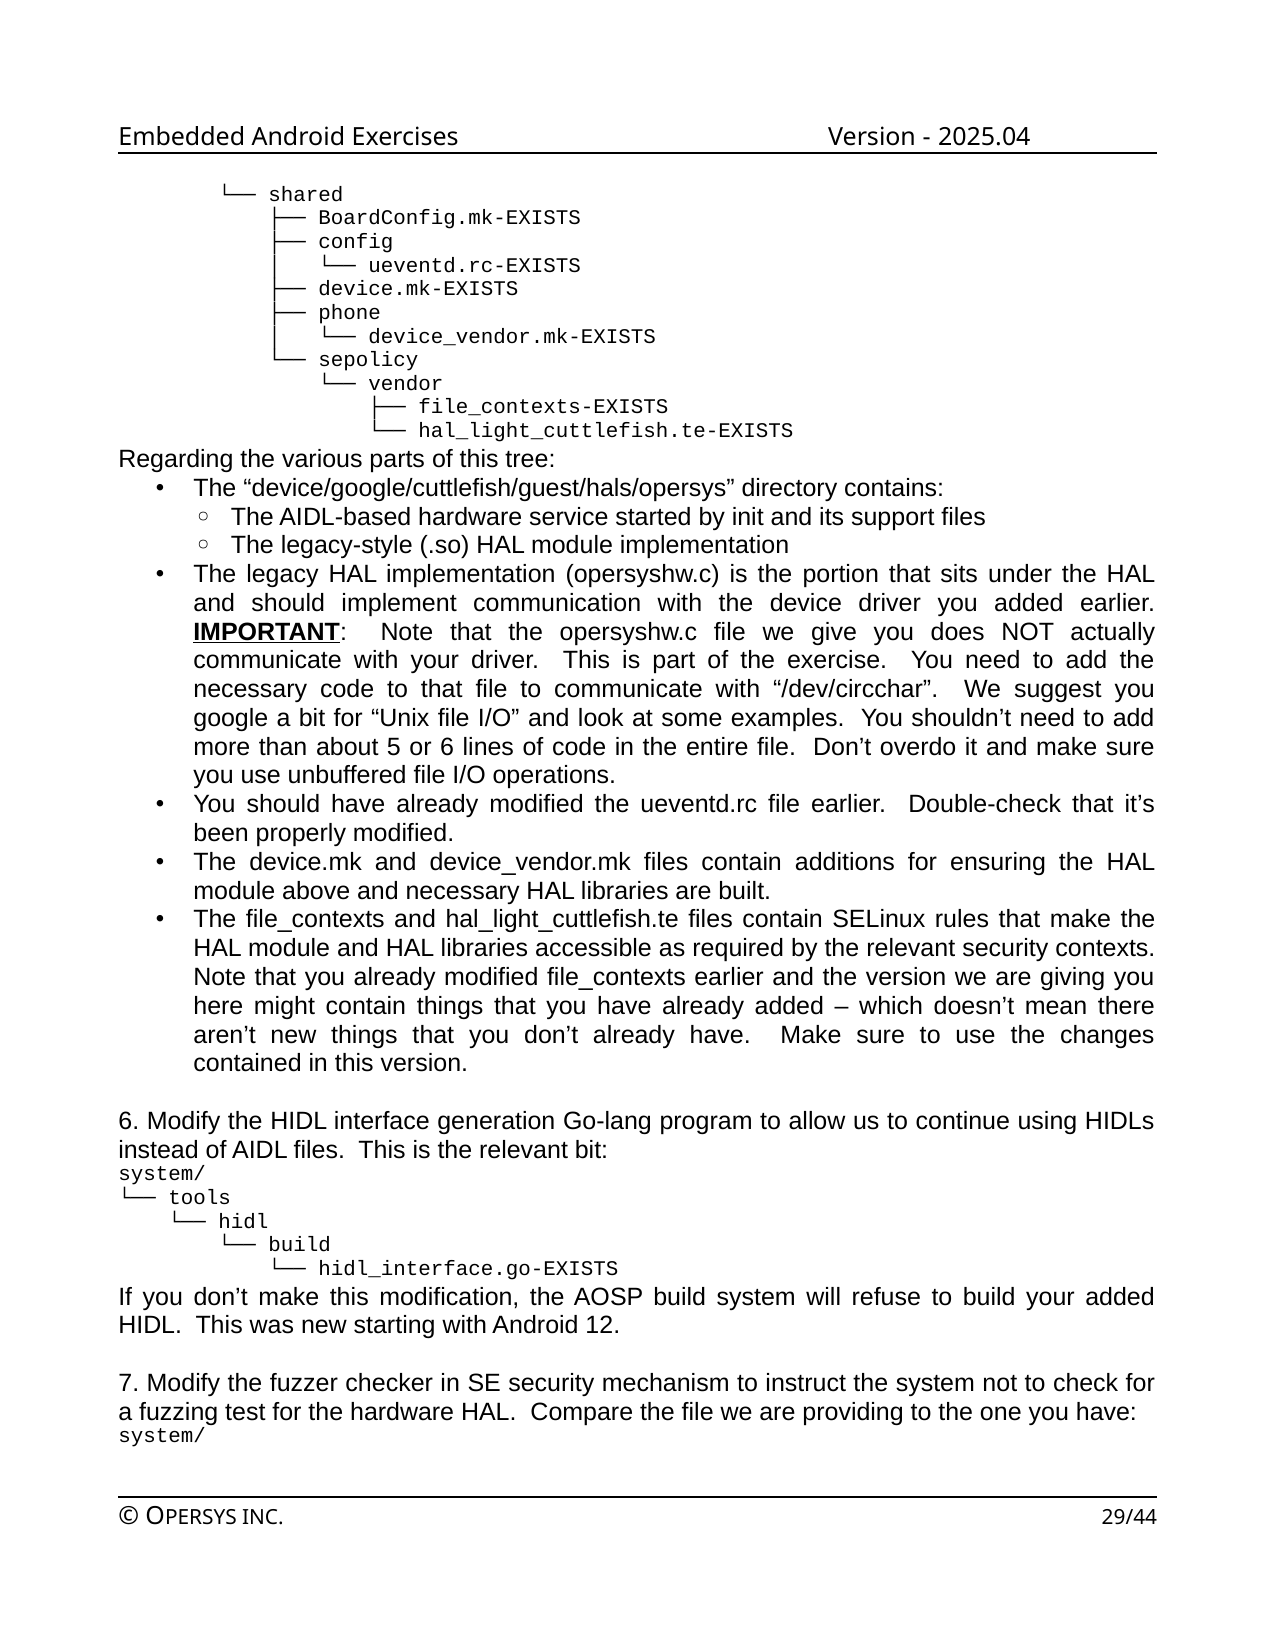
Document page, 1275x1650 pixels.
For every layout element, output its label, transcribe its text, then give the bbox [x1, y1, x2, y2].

text └── shared [118, 184, 1157, 207]
text │ └── ueventd.rc-EXISTS [275, 255, 1157, 278]
text └── vendor [118, 373, 1157, 397]
text └── sepolicy [118, 349, 1157, 373]
text system/ [118, 1163, 1157, 1187]
text │ └── device_vendor.mk-EXISTS [275, 326, 1157, 349]
text │ └── device_vendor.mk-EXISTS [118, 326, 274, 349]
text └── tools [118, 1187, 1157, 1211]
list You should have already modified the ueventd.rc file earlier. Double-check that it’s been properly modified. [156, 789, 1157, 847]
text 7. Modify the fuzzer checker in SE security mechanism to instruct the system not to check for a fuzzing test for the hardware HAL. Compare the file we are providing to the one you have: [118, 1368, 1157, 1425]
text ├── phone [118, 302, 1157, 326]
text └── hidl [118, 1211, 1157, 1234]
text └── hal_light_cuttlefish.te-EXISTS [118, 420, 1157, 444]
text ├── BoardConfig.mk-EXISTS [118, 207, 1157, 231]
text └── hidl_interface.go-EXISTS [118, 1258, 1157, 1282]
text ├── device.mk-EXISTS [118, 278, 1157, 302]
text │ └── ueventd.rc-EXISTS [118, 255, 274, 278]
text system/ [118, 1425, 1157, 1449]
list The legacy-style (.so) HAL module implementation [193, 530, 1157, 559]
text ├── config [118, 231, 1157, 255]
text Regarding the various parts of this tree: [118, 444, 1157, 473]
text If you don’t make this modification, the AOSP build system will refuse to build your added HIDL. This was new starting with Android 12. [118, 1282, 1157, 1339]
text └── build [118, 1234, 1157, 1258]
list The legacy HAL implementation (opersyshw.c) is the portion that sits under the HAL and should implement communication with the device driver you added earlier. IMPORTANT: Note that the opersyshw.c file we give you does NOT actually communicate with your driver. This is part of the exercise. You need to add the necessary code to that file to communicate with “/dev/circchar”. We suggest you google a bit for “Unix file I/O” and look at some examples. You shouldn’t need to add more than about 5 or 6 lines of code in the entire file. Don’t overdo it and make sure you use unbuffered file I/O operations. [156, 559, 1157, 789]
text ├── file_contexts-EXISTS [118, 397, 1157, 420]
list The device.mk and device_vendor.mk files contain additions for ensuring the HAL module above and necessary HAL libraries are built. [156, 847, 1157, 904]
text 6. Modify the HIDL interface generation Go-lang program to allow us to continue using HIDLs instead of AIDL files. This is the relevant bit: [118, 1106, 1157, 1163]
list The AIDL-based hardware service started by init and its support files [193, 501, 1157, 530]
list The file_contexts and hal_light_cuttlefish.te files contain SELinux rules that make the HAL module and HAL libraries accessible as required by the relevant security contexts. Note that you already modified file_contexts earlier and the version we are giving you here might contain things that you have already added – which doesn’t mean there aren’t new things that you don’t already have. Make sure to use the changes contained in this version. [156, 904, 1157, 1077]
list The “device/google/cuttlefish/guest/hals/opersys” directory contains: [156, 473, 1157, 501]
